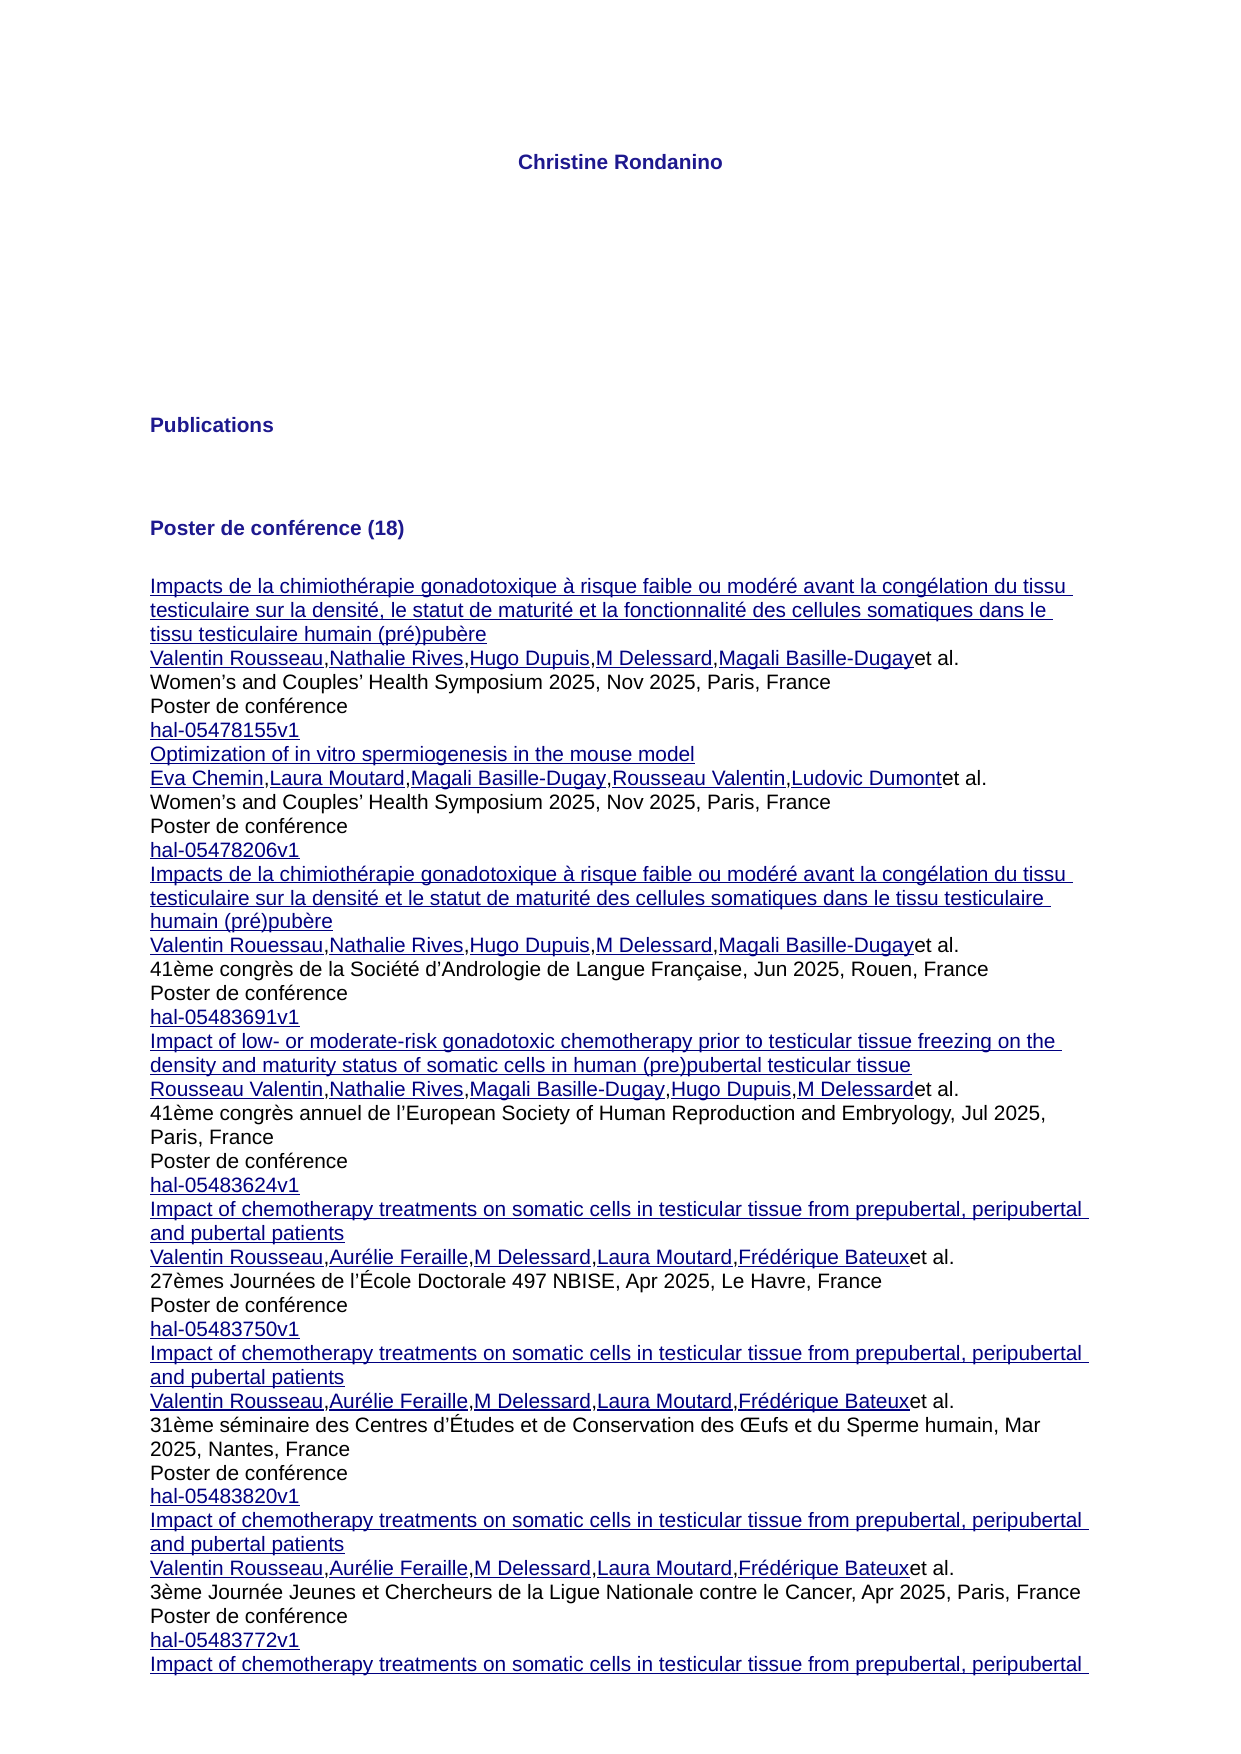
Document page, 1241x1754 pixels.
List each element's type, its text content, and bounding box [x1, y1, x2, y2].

table_header Impacts de la chimiothérapie gonadotoxique à risque faible ou modéré avant la congélation du tissu testiculaire sur la densité, le statut de maturité et la fonctionnalité des cellules somatiques dans le tissu testiculaire humain (pré)pubère Valentin Rousseau,Nathalie Rives,Hugo Dupuis,M Delessard,Magali Basille-Dugayet al. Women’s and Couples’ Health Symposium 2025, Nov 2025, Paris, France Poster de conférence hal-05478155v1 [150, 574, 1090, 742]
table_cell Impact of chemotherapy treatments on somatic cells in testicular tissue from prepubertal, peripubertal [150, 1652, 1090, 1676]
table_cell Impact of chemotherapy treatments on somatic cells in testicular tissue from prepubertal, peripubertal and pubertal patients Valentin Rousseau,Aurélie Feraille,M Delessard,Laura Moutard,Frédérique Bateuxet al. 3ème Journée Jeunes et Chercheurs de la Ligue Nationale contre le Cancer, Apr 2025, Paris, France Poster de conférence hal-05483772v1 [150, 1508, 1090, 1652]
subtitle Publications [150, 412, 1090, 436]
subtitle Poster de conférence (18) [150, 516, 1090, 539]
table_cell Impact of low- or moderate-risk gonadotoxic chemotherapy prior to testicular tissue freezing on the density and maturity status of somatic cells in human (pre)pubertal testicular tissue Rousseau Valentin,Nathalie Rives,Magali Basille-Dugay,Hugo Dupuis,M Delessardet al. 41ème congrès annuel de l’European Society of Human Reproduction and Embryology, Jul 2025, Paris, France Poster de conférence hal-05483624v1 [150, 1029, 1090, 1197]
table_cell Optimization of in vitro spermiogenesis in the mouse model Eva Chemin,Laura Moutard,Magali Basille-Dugay,Rousseau Valentin,Ludovic Dumontet al. Women’s and Couples’ Health Symposium 2025, Nov 2025, Paris, France Poster de conférence hal-05478206v1 [150, 742, 1090, 861]
table_cell Impact of chemotherapy treatments on somatic cells in testicular tissue from prepubertal, peripubertal and pubertal patients Valentin Rousseau,Aurélie Feraille,M Delessard,Laura Moutard,Frédérique Bateuxet al. 31ème séminaire des Centres d’Études et de Conservation des Œufs et du Sperme humain, Mar 2025, Nantes, France Poster de conférence hal-05483820v1 [150, 1341, 1090, 1508]
subtitle Christine Rondanino [150, 150, 1090, 174]
table_cell Impacts de la chimiothérapie gonadotoxique à risque faible ou modéré avant la congélation du tissu testiculaire sur la densité et le statut de maturité des cellules somatiques dans le tissu testiculaire humain (pré)pubère Valentin Rouessau,Nathalie Rives,Hugo Dupuis,M Delessard,Magali Basille-Dugayet al. 41ème congrès de la Société d’Andrologie de Langue Française, Jun 2025, Rouen, France Poster de conférence hal-05483691v1 [150, 861, 1090, 1029]
table_cell Impact of chemotherapy treatments on somatic cells in testicular tissue from prepubertal, peripubertal and pubertal patients Valentin Rousseau,Aurélie Feraille,M Delessard,Laura Moutard,Frédérique Bateuxet al. 27èmes Journées de l’École Doctorale 497 NBISE, Apr 2025, Le Havre, France Poster de conférence hal-05483750v1 [150, 1197, 1090, 1341]
